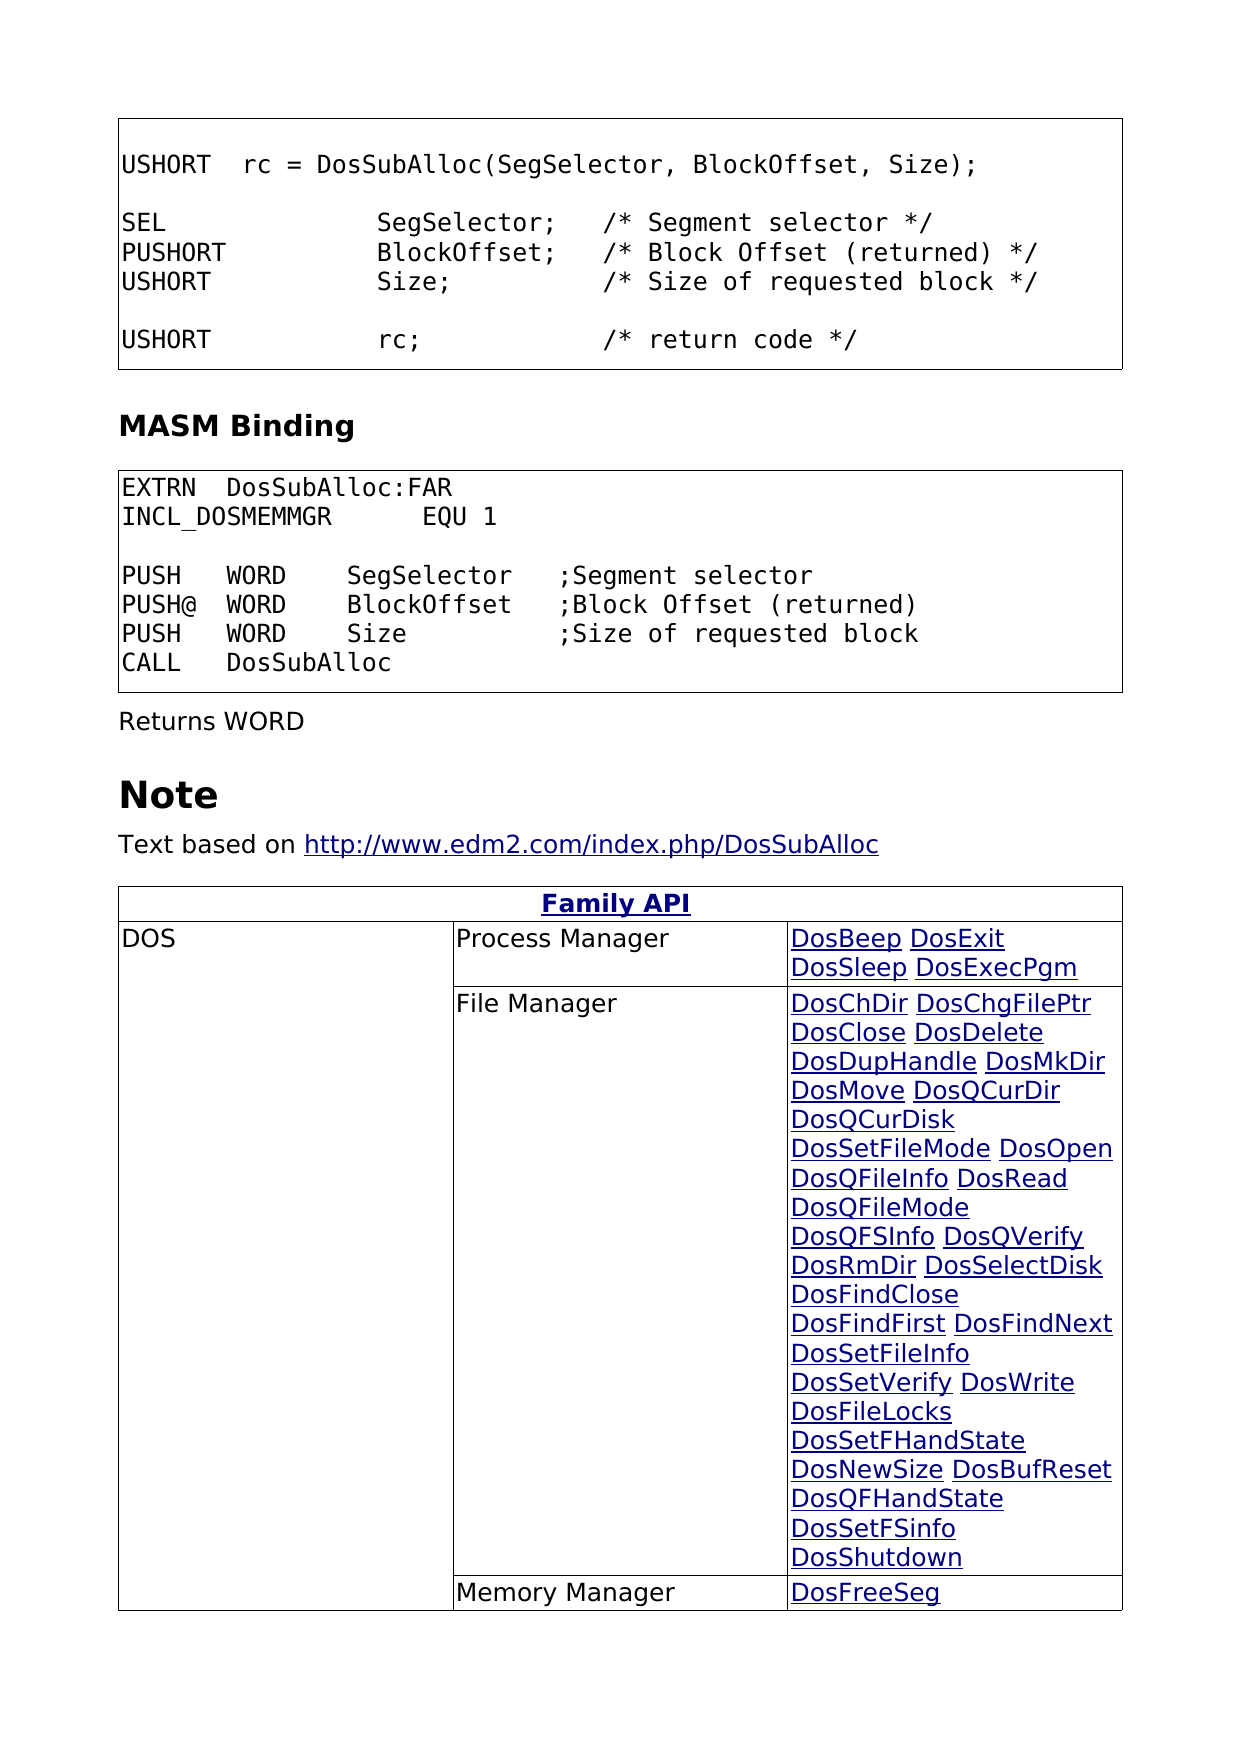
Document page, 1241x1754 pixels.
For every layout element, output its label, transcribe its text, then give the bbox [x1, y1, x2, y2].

text Text based on http://www.edm2.com/index.php/DosSubAlloc [118, 830, 1122, 859]
table_cell Process Manager [454, 922, 787, 986]
table_cell DosChDir DosChgFilePtr DosClose DosDelete DosDupHandle DosMkDir DosMove DosQCurDir DosQCurDisk DosSetFileMode DosOpen DosQFileInfo DosRead DosQFileMode DosQFSInfo DosQVerify DosRmDir DosSelectDisk DosFindClose DosFindFirst DosFindNext DosSetFileInfo DosSetVerify DosWrite DosFileLocks DosSetFHandState DosNewSize DosBufReset DosQFHandState DosSetFSinfo DosShutdown [788, 987, 1122, 1575]
table_header EXTRN DosSubAlloc:FAR INCL_DOSMEMMGR EQU 1 PUSH WORD SegSelector ;Segment selector PUSH@ WORD BlockOffset ;Block Offset (returned) PUSH WORD Size ;Size of requested block CALL DosSubAlloc [119, 471, 1122, 692]
table_cell File Manager [454, 987, 787, 1575]
subtitle MASM Binding [118, 409, 1122, 443]
table_cell DosFreeSeg [788, 1576, 1122, 1610]
table_cell DosBeep DosExit DosSleep DosExecPgm [788, 922, 1122, 986]
text Returns WORD [118, 707, 1122, 736]
subtitle Note [118, 774, 1122, 817]
table_header Family API [119, 887, 1122, 921]
table_cell DOS [119, 922, 453, 1610]
table_header USHORT rc = DosSubAlloc(SegSelector, BlockOffset, Size); SEL SegSelector; /* Segment selector */ PUSHORT BlockOffset; /* Block Offset (returned) */ USHORT Size; /* Size of requested block */ USHORT rc; /* return code */ [119, 119, 1122, 369]
table_cell Memory Manager [454, 1576, 787, 1610]
